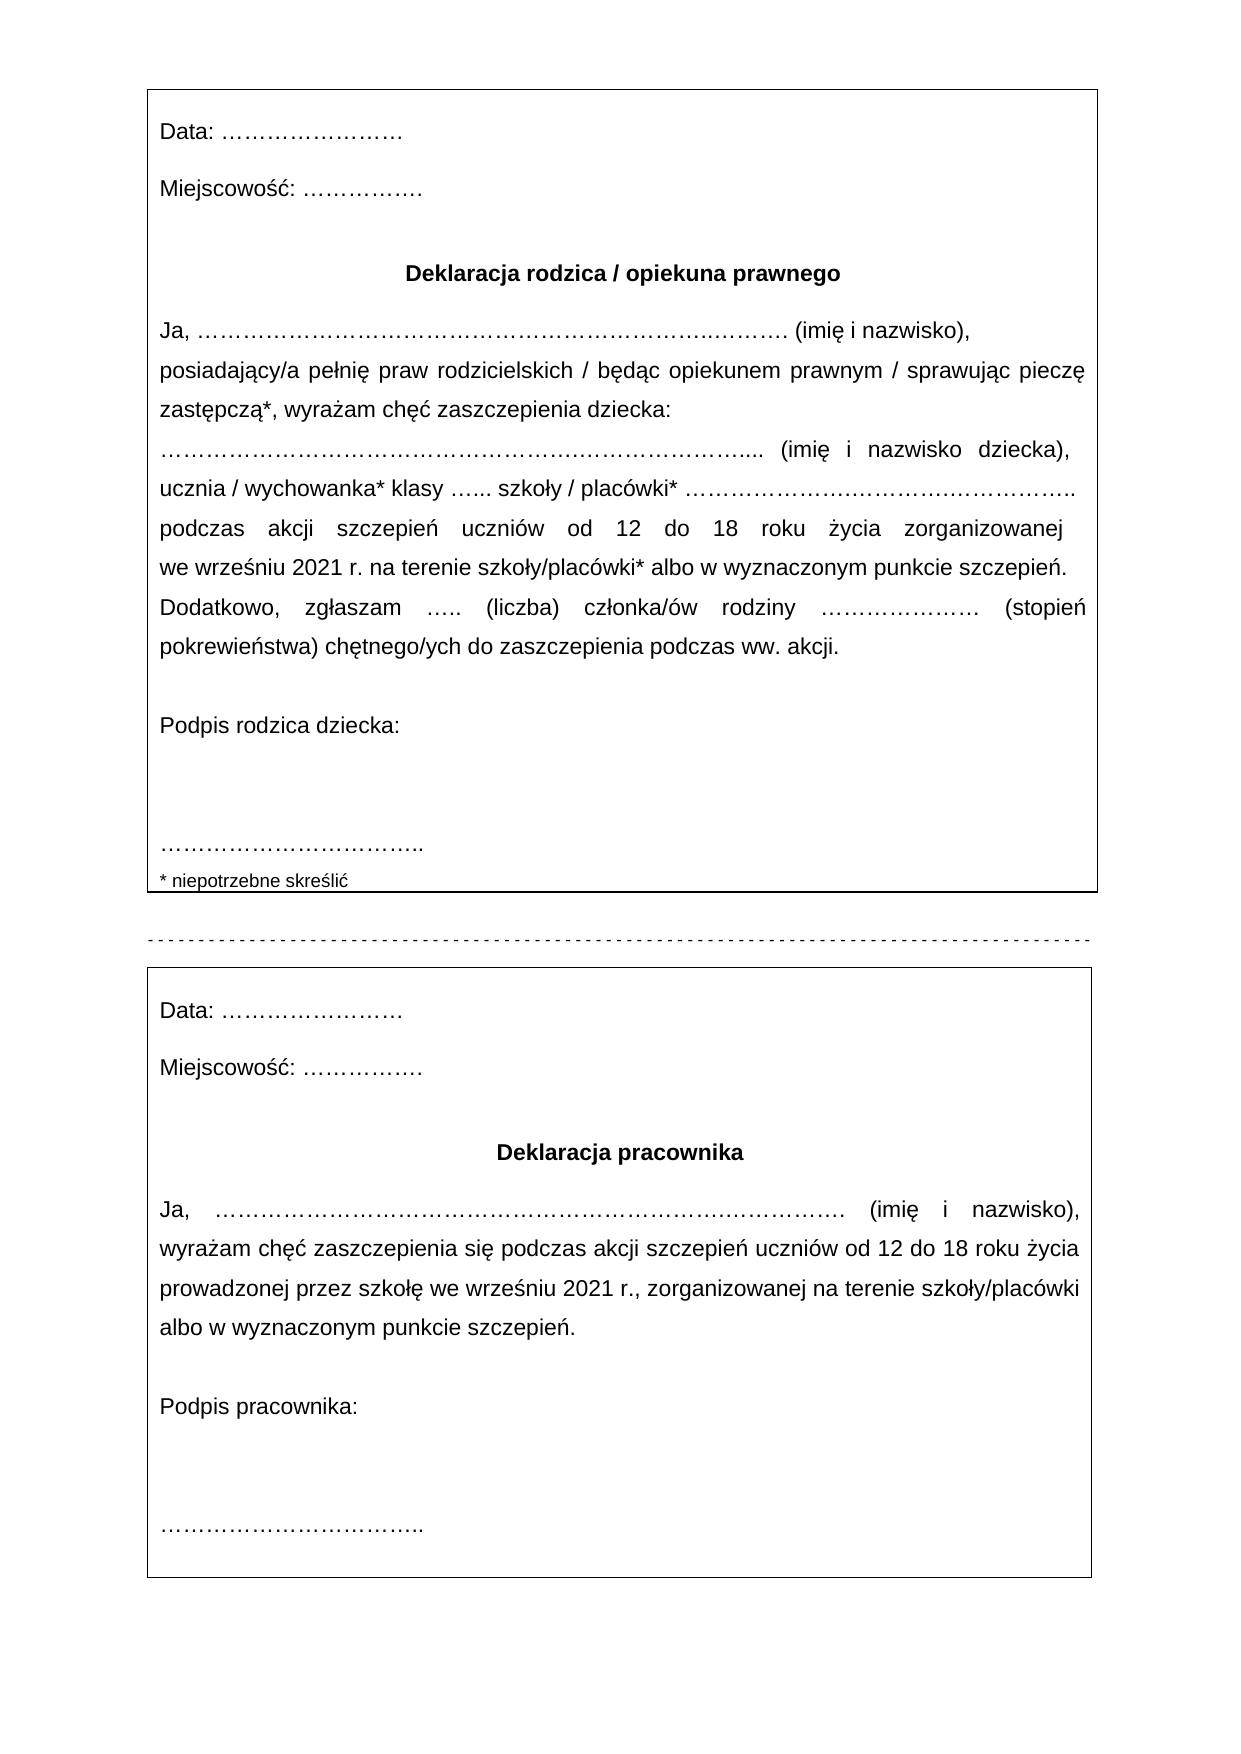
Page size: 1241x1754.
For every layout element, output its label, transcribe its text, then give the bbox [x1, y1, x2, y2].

table_header Data: …………………… Miejscowość: ……………. Deklaracja rodzica / opiekuna prawnego Ja, …………………………………………………………..………. (imię i nazwisko), posiadający/a pełnię praw rodzicielskich / będąc opiekunem prawnym / sprawując pieczę zastępczą*, wyrażam chęć zaszczepienia dziecka: ……………………………………………….………………….... (imię i nazwisko dziecka), ucznia / wychowanka* klasy …... szkoły / placówki* ………………….………….…………….. podczas akcji szczepień uczniów od 12 do 18 roku życia zorganizowanej we wrześniu 2021 r. na terenie szkoły/placówki* albo w wyznaczonym punkcie szczepień. Dodatkowo, zgłaszam ….. (liczba) członka/ów rodziny ………………… (stopień pokrewieństwa) chętnego/ych do zaszczepienia podczas ww. akcji. Podpis rodzica dziecka: …………………………….. * niepotrzebne skreślić [148, 90, 1097, 891]
table_header Data: …………………… Miejscowość: ……………. Deklaracja pracownika Ja, ………………………………………………………….……………. (imię i nazwisko), wyrażam chęć zaszczepienia się podczas akcji szczepień uczniów od 12 do 18 roku życia prowadzonej przez szkołę we wrześniu 2021 r., zorganizowanej na terenie szkoły/placówki albo w wyznaczonym punkcie szczepień. Podpis pracownika: …………………………….. [148, 968, 1091, 1577]
text - - - - - - - - - - - - - - - - - - - - - - - - - - - - - - - - - - - - - - - - - - - - - - - - - - - - - - - - - - - - - - - - - - - - - - - - - - - - - - - - - - - - - - - - - - - - - [148, 930, 1093, 949]
